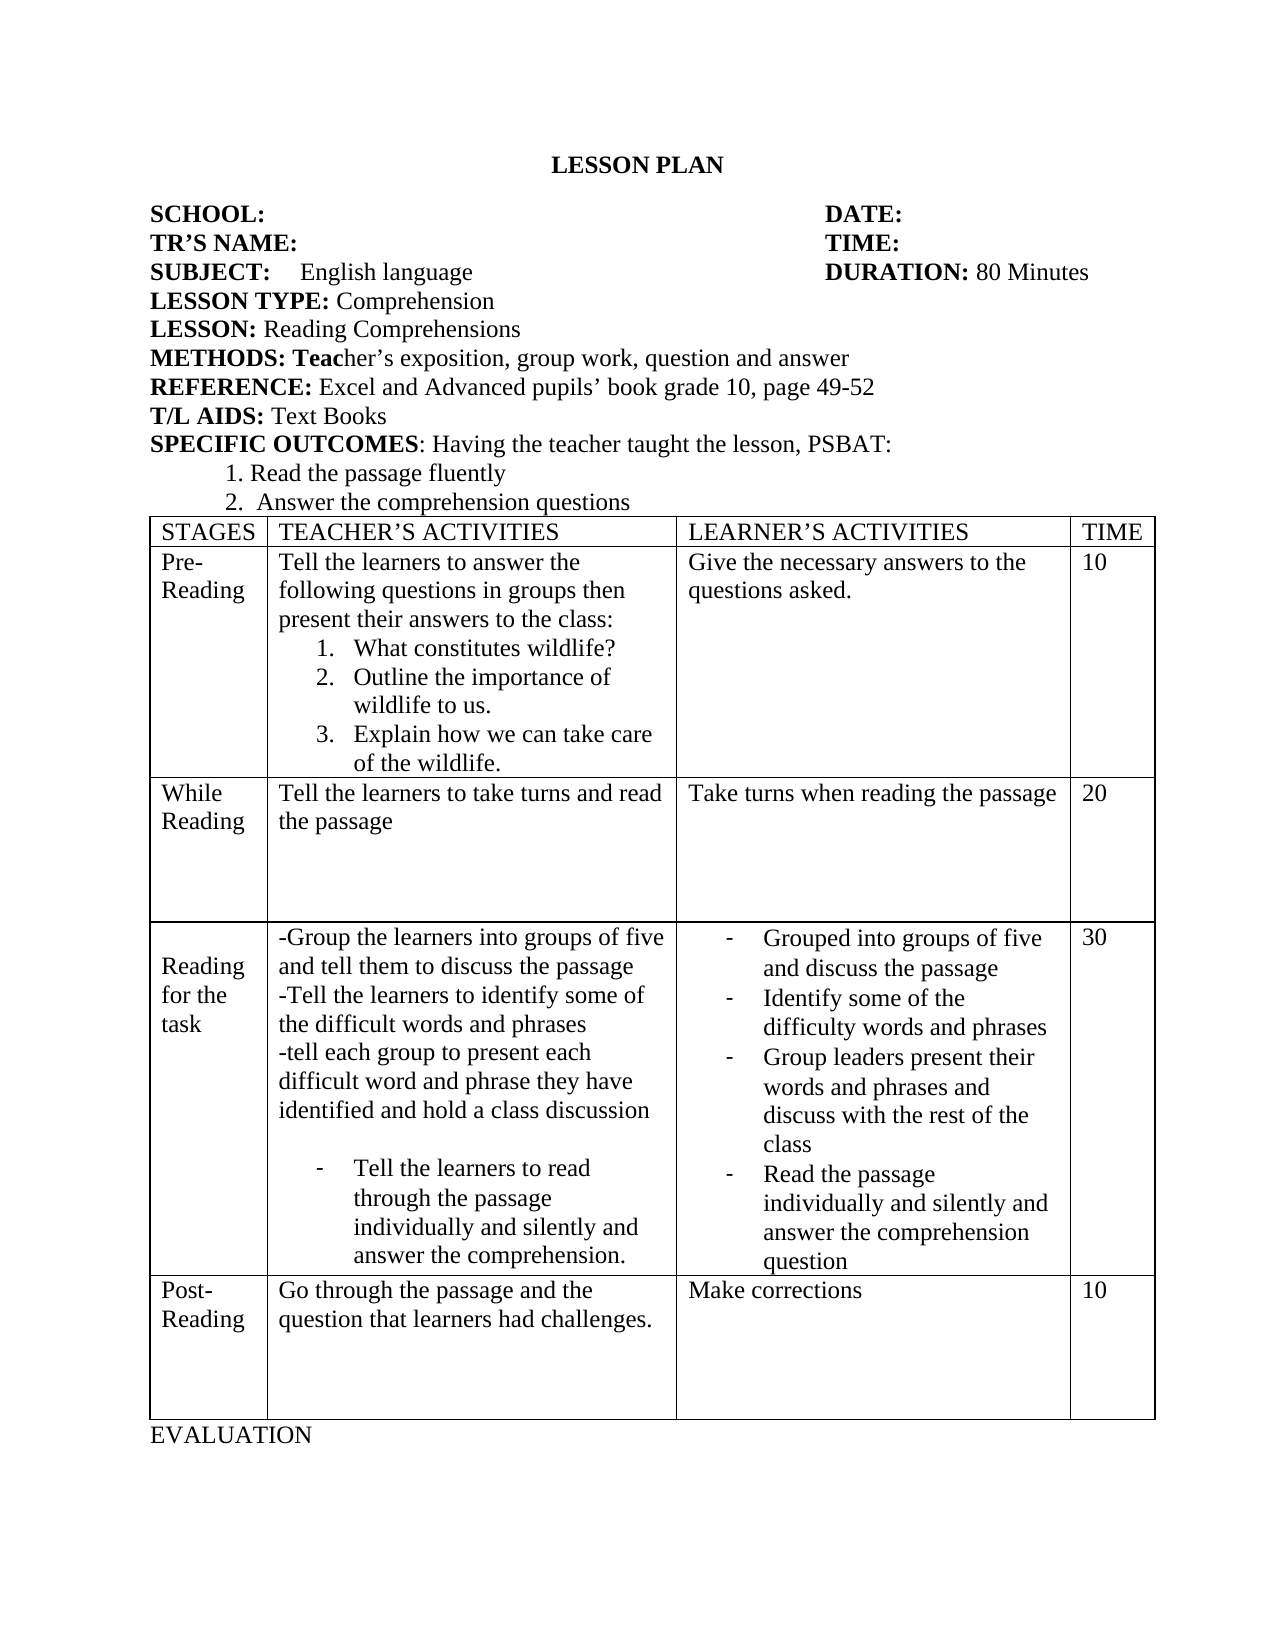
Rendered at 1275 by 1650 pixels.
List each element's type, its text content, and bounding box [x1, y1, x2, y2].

table_cell Make corrections [677, 1276, 1070, 1419]
text LESSON: Reading Comprehensions [150, 314, 1125, 343]
text SPECIFIC OUTCOMES: Having the teacher taught the lesson, PSBAT: [150, 429, 1125, 458]
text EVALUATION [150, 1420, 1125, 1449]
table_cell Grouped into groups of five and discuss the passage Identify some of the difficulty words and phrases Group leaders present their words and phrases and discuss with the rest of the class Read the passage individually and silently and answer the comprehension question [677, 923, 1070, 1274]
table_cell Tell the learners to take turns and read the passage [268, 778, 676, 921]
text T/L AIDS: Text Books [150, 401, 1125, 429]
table_header TEACHER’S ACTIVITIES [268, 517, 676, 546]
table_cell Tell the learners to answer the following questions in groups then present their answers to the class: What constitutes wildlife? Outline the importance of wildlife to us. Explain how we can take care of the wildlife. [268, 547, 676, 777]
text TR’S NAME: TIME: [150, 228, 1125, 257]
table_cell 10 [1071, 547, 1154, 777]
table_header LEARNER’S ACTIVITIES [677, 517, 1070, 546]
table_header TIME [1071, 517, 1154, 546]
table_cell Post- Reading [151, 1276, 267, 1419]
text REFERENCE: Excel and Advanced pupils’ book grade 10, page 49-52 [150, 372, 1125, 401]
table_cell Pre- Reading [151, 547, 267, 777]
text LESSON PLAN [150, 150, 1125, 179]
table_cell Take turns when reading the passage [677, 778, 1070, 921]
table_cell 10 [1071, 1276, 1154, 1419]
text SUBJECT: English language DURATION: 80 Minutes [150, 257, 1125, 286]
text METHODS: Teacher’s exposition, group work, question and answer [150, 343, 1125, 372]
table_cell While Reading [151, 778, 267, 921]
text SCHOOL: DATE: [150, 199, 1125, 228]
text 1. Read the passage fluently [150, 458, 1125, 487]
table_cell Go through the passage and the question that learners had challenges. [268, 1276, 676, 1419]
text 2. Answer the comprehension questions [225, 487, 1125, 516]
text LESSON TYPE: Comprehension [150, 286, 1125, 314]
table_cell Give the necessary answers to the questions asked. [677, 547, 1070, 777]
table_cell 30 [1071, 923, 1154, 1274]
table_cell 20 [1071, 778, 1154, 921]
table_header STAGES [151, 517, 267, 546]
table_cell -Group the learners into groups of five and tell them to discuss the passage -Tell the learners to identify some of the difficult words and phrases -tell each group to present each difficult word and phrase they have identified and hold a class discussion Tell the learners to read through the passage individually and silently and answer the comprehension. [268, 923, 676, 1274]
table_cell Reading for the task [151, 923, 267, 1274]
